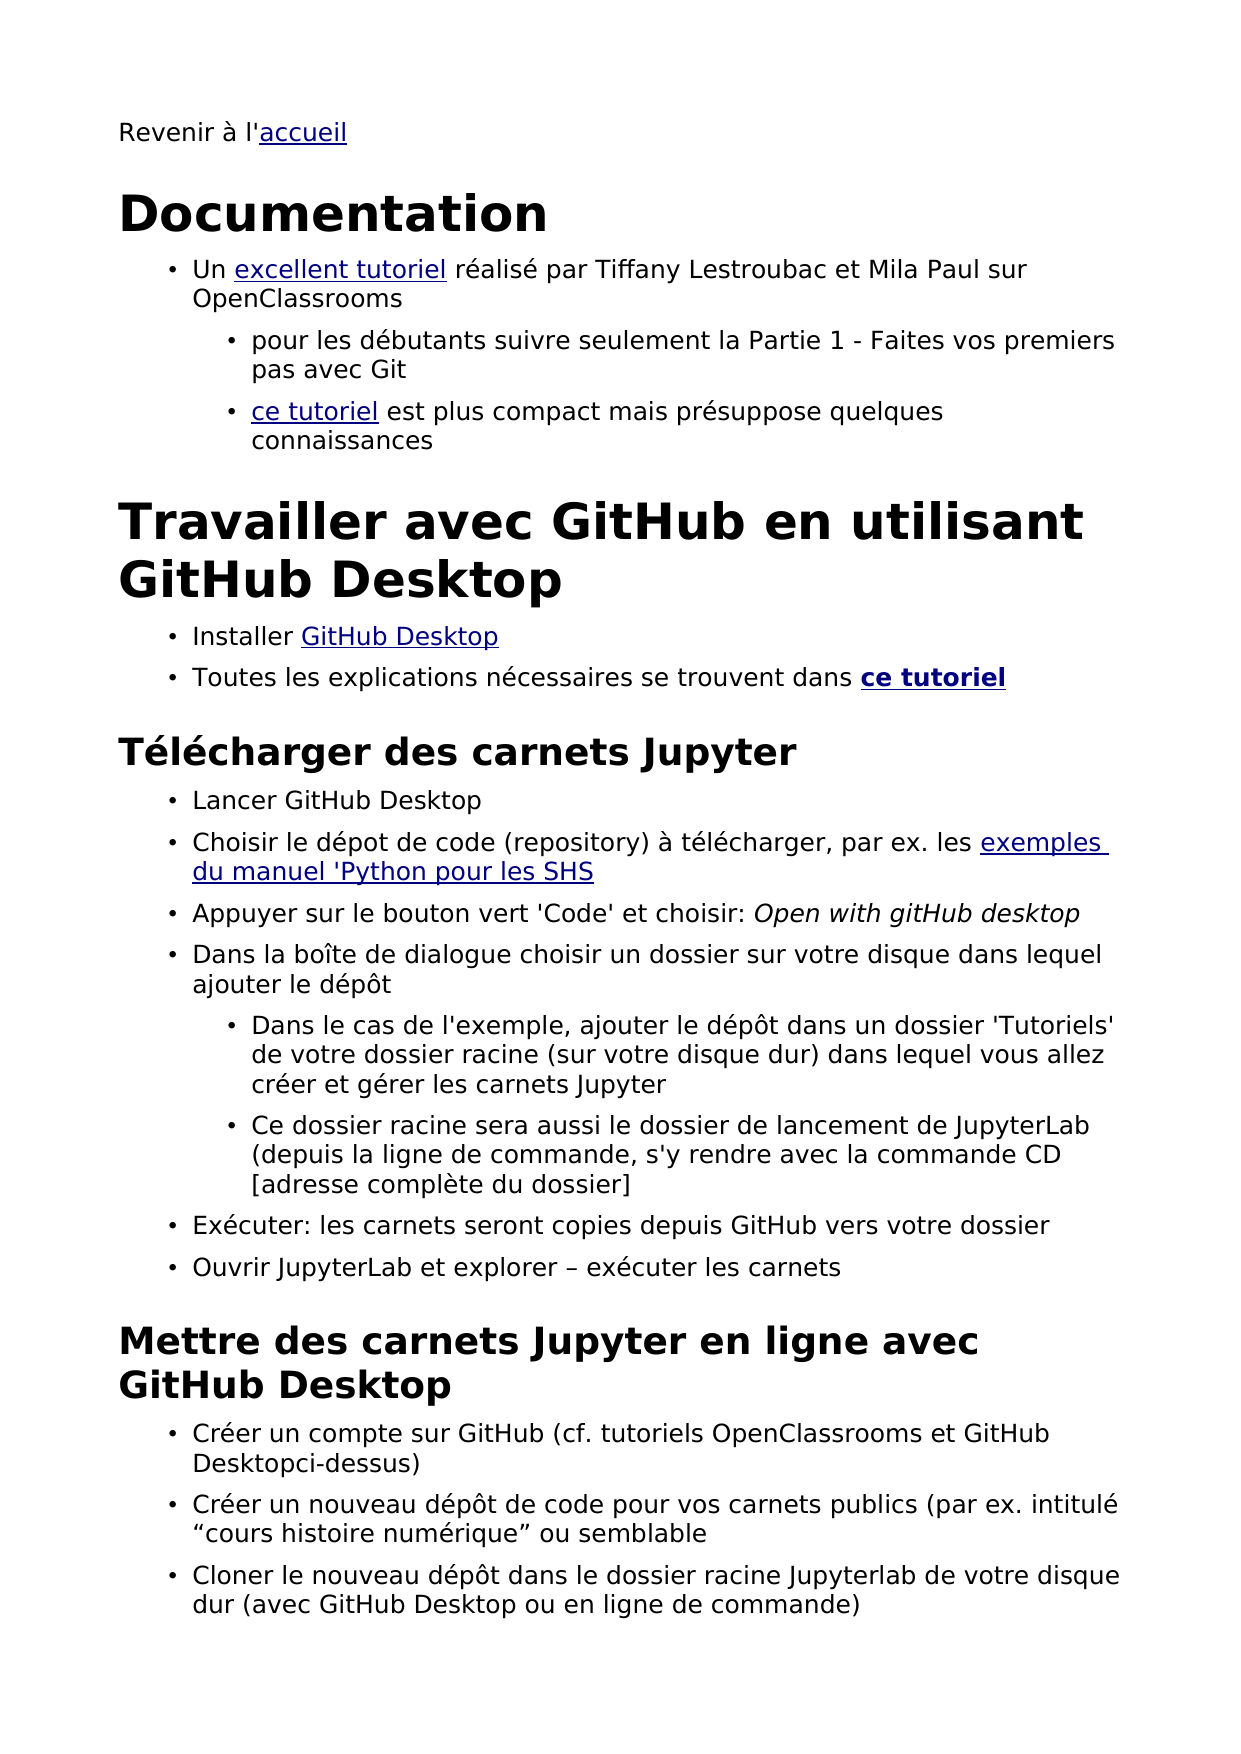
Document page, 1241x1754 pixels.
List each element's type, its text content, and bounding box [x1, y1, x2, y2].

list Installer GitHub Desktop [177, 622, 1122, 651]
list Toutes les explications nécessaires se trouvent dans ce tutoriel [177, 664, 1122, 693]
list ce tutoriel est plus compact mais présuppose quelques connaissances [236, 397, 1122, 456]
subtitle Documentation [118, 185, 1122, 243]
subtitle Travailler avec GitHub en utilisant GitHub Desktop [118, 493, 1122, 609]
list Exécuter: les carnets seront copies depuis GitHub vers votre dossier [177, 1211, 1122, 1241]
list Choisir le dépot de code (repository) à télécharger, par ex. les exemples du manuel 'Python pour les SHS [177, 828, 1122, 886]
list Ce dossier racine sera aussi le dossier de lancement de JupyterLab (depuis la ligne de commande, s'y rendre avec la commande CD [adresse complète du dossier] [236, 1111, 1122, 1199]
list Dans la boîte de dialogue choisir un dossier sur votre disque dans lequel ajouter le dépôt [177, 941, 1122, 999]
list Cloner le nouveau dépôt dans le dossier racine Jupyterlab de votre disque dur (avec GitHub Desktop ou en ligne de commande) [177, 1561, 1122, 1619]
list Appuyer sur le bouton vert 'Code' et choisir: Open with gitHub desktop [177, 899, 1122, 928]
list Un excellent tutoriel réalisé par Tiffany Lestroubac et Mila Paul sur OpenClassrooms [177, 256, 1122, 314]
list Dans le cas de l'exemple, ajouter le dépôt dans un dossier 'Tutoriels' de votre dossier racine (sur votre disque dur) dans lequel vous allez créer et gérer les carnets Jupyter [236, 1011, 1122, 1099]
list Ouvrir JupyterLab et explorer – exécuter les carnets [177, 1253, 1122, 1282]
list pour les débutants suivre seulement la Partie 1 - Faites vos premiers pas avec Git [236, 326, 1122, 385]
list Créer un nouveau dépôt de code pour vos carnets publics (par ex. intitulé “cours histoire numérique” ou semblable [177, 1490, 1122, 1549]
text Revenir à l'accueil [118, 118, 1122, 147]
subtitle Télécharger des carnets Jupyter [118, 730, 1122, 774]
list Créer un compte sur GitHub (cf. tutoriels OpenClassrooms et GitHub Desktopci-dessus) [177, 1419, 1122, 1478]
subtitle Mettre des carnets Jupyter en ligne avec GitHub Desktop [118, 1320, 1122, 1407]
list Lancer GitHub Desktop [177, 786, 1122, 816]
